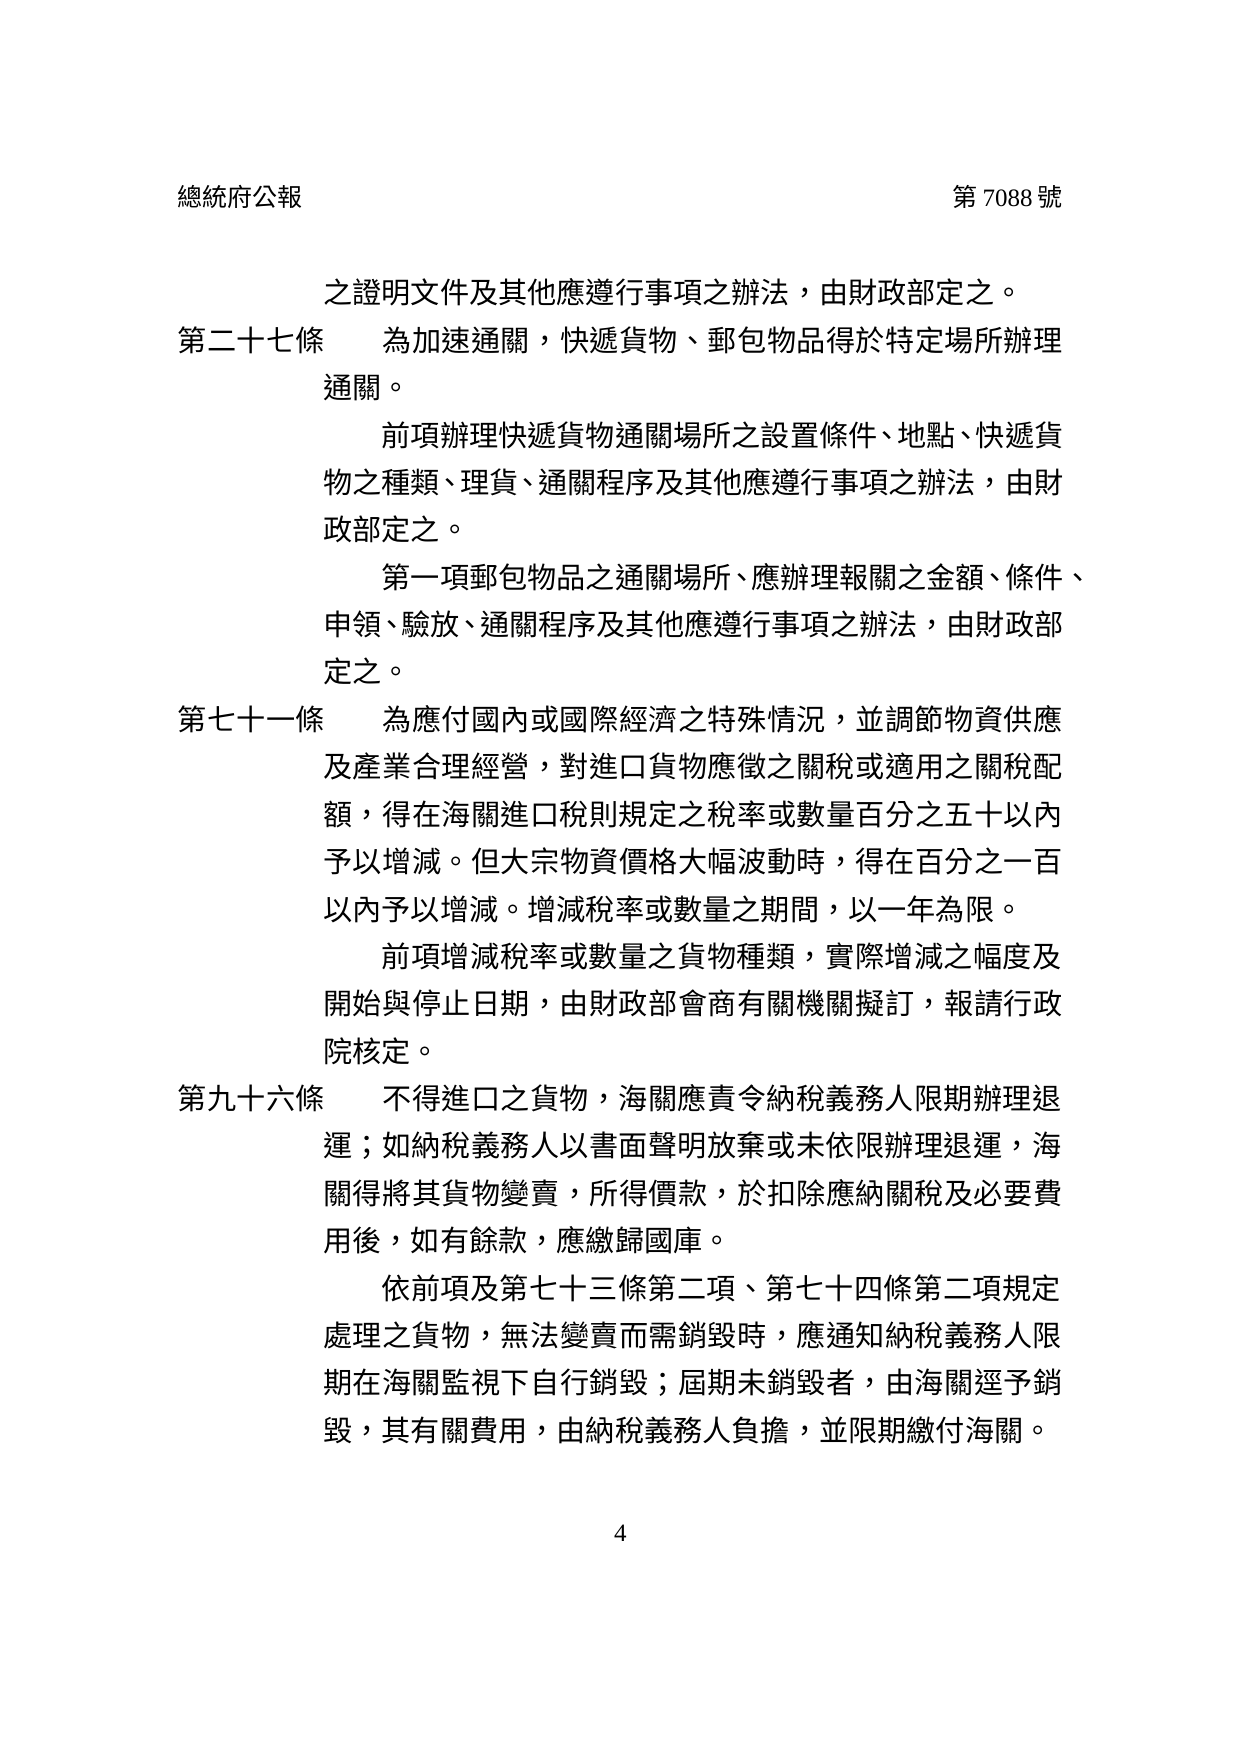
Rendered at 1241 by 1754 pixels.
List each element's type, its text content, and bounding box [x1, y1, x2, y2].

text 依前項及第七十三條第二項、第七十四條第二項規定處理之貨物，無法變賣而需銷毀時，應通知納稅義務人限期在海關監視下自行銷毀；屆期未銷毀者，由海關逕予銷毀，其有關費用，由納稅義務人負擔，並限期繳付海關。 [323, 1261, 1063, 1451]
text 前項辦理快遞貨物通關場所之設置條件、地點、快遞貨物之種類、理貨、通關程序及其他應遵行事項之辦法，由財政部定之。 [323, 408, 1063, 550]
text 第七十一條 為應付國內或國際經濟之特殊情況，並調節物資供應及產業合理經營，對進口貨物應徵之關稅或適用之關稅配額，得在海關進口稅則規定之稅率或數量百分之五十以內予以增減。但大宗物資價格大幅波動時，得在百分之一百以內予以增減。增減稅率或數量之期間，以一年為限。 [177, 692, 1063, 929]
text 第二十七條 為加速通關，快遞貨物、郵包物品得於特定場所辦理通關。 [177, 313, 1063, 408]
text 之證明文件及其他應遵行事項之辦法，由財政部定之。 [323, 266, 1063, 313]
text 前項增減稅率或數量之貨物種類，實際增減之幅度及開始與停止日期，由財政部會商有關機關擬訂，報請行政院核定。 [323, 929, 1063, 1072]
text 第九十六條 不得進口之貨物，海關應責令納稅義務人限期辦理退運；如納稅義務人以書面聲明放棄或未依限辦理退運，海關得將其貨物變賣，所得價款，於扣除應納關稅及必要費用後，如有餘款，應繳歸國庫。 [177, 1072, 1063, 1261]
text 第一項郵包物品之通關場所、應辦理報關之金額、條件、申領、驗放、通關程序及其他應遵行事項之辦法，由財政部定之。 [323, 550, 1063, 692]
